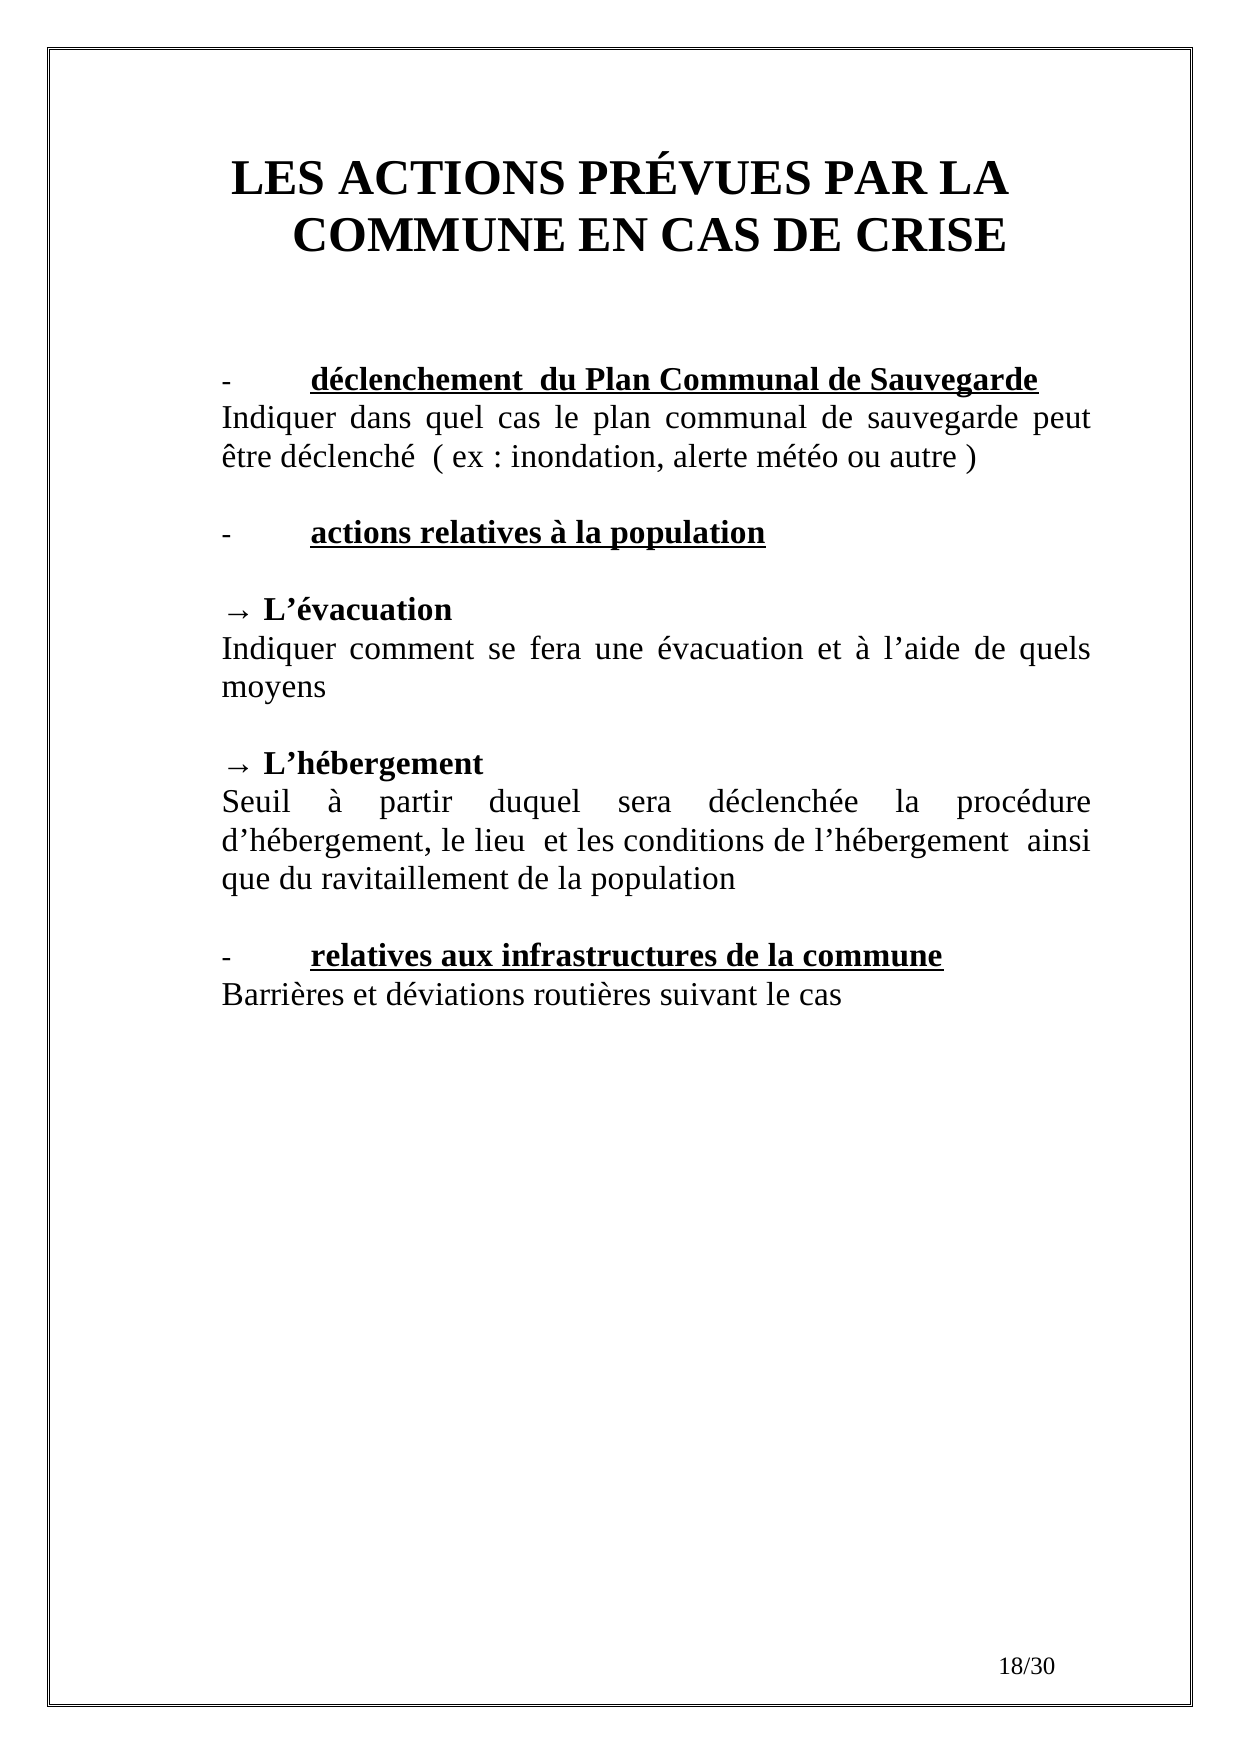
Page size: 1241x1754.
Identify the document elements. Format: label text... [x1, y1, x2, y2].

list déclenchement du Plan Communal de Sauvegarde [221, 359, 1093, 397]
text → L’hébergement [221, 743, 1093, 781]
text → L’évacuation [221, 589, 1093, 628]
subtitle LES ACTIONS PRÉVUES PAR LA COMMUNE EN CAS DE CRISE [148, 148, 1093, 263]
text Seuil à partir duquel sera déclenchée la procédure d’hébergement, le lieu et les conditions de l’hébergement ainsi que du ravitaillement de la population [221, 781, 1093, 897]
list actions relatives à la population [221, 512, 1093, 551]
list relatives aux infrastructures de la commune [221, 935, 1093, 974]
text Indiquer comment se fera une évacuation et à l’aide de quels moyens [221, 628, 1093, 704]
text Barrières et déviations routières suivant le cas [221, 974, 1093, 1012]
text Indiquer dans quel cas le plan communal de sauvegarde peut être déclenché ( ex : inondation, alerte météo ou autre ) [221, 397, 1093, 474]
